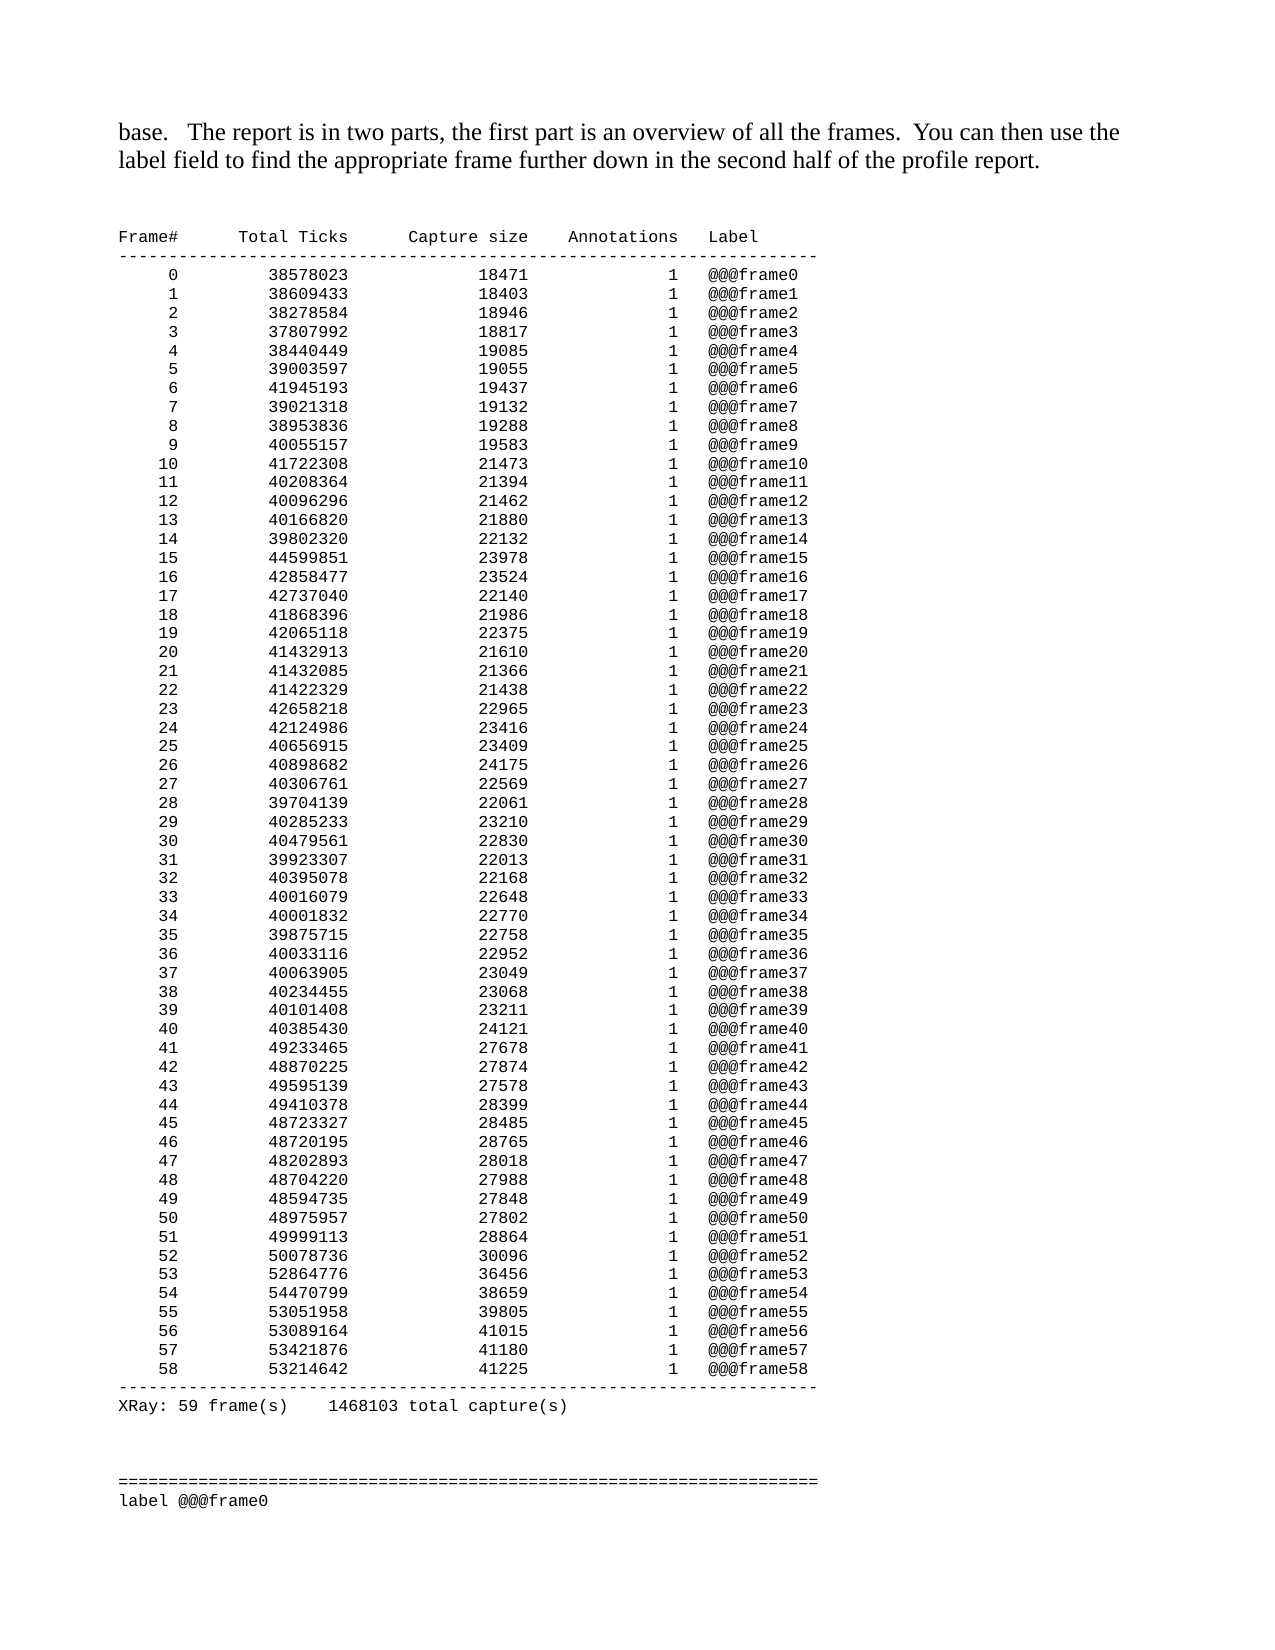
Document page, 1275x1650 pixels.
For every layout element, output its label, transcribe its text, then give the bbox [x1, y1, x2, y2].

text 11 40208364 21394 1 @@@frame11 [118, 474, 1157, 493]
text 56 53089164 41015 1 @@@frame56 [118, 1322, 1157, 1341]
text 7 39021318 19132 1 @@@frame7 [118, 399, 1157, 417]
text 8 38953836 19288 1 @@@frame8 [118, 417, 1157, 436]
text 22 41422329 21438 1 @@@frame22 [118, 681, 1157, 700]
text 53 52864776 36456 1 @@@frame53 [118, 1266, 1157, 1285]
text 54 54470799 38659 1 @@@frame54 [118, 1285, 1157, 1304]
text 24 42124986 23416 1 @@@frame24 [118, 719, 1157, 738]
text 1 38609433 18403 1 @@@frame1 [118, 286, 1157, 304]
text ====================================================================== [118, 1473, 1157, 1492]
text 50 48975957 27802 1 @@@frame50 [118, 1209, 1157, 1228]
text label @@@frame0 [118, 1492, 1157, 1511]
text Frame# Total Ticks Capture size Annotations Label [118, 229, 1157, 248]
text 48 48704220 27988 1 @@@frame48 [118, 1172, 1157, 1191]
text 17 42737040 22140 1 @@@frame17 [118, 587, 1157, 606]
text 41 49233465 27678 1 @@@frame41 [118, 1040, 1157, 1058]
text 6 41945193 19437 1 @@@frame6 [118, 380, 1157, 399]
text 26 40898682 24175 1 @@@frame26 [118, 757, 1157, 776]
text 5 39003597 19055 1 @@@frame5 [118, 361, 1157, 380]
text 18 41868396 21986 1 @@@frame18 [118, 606, 1157, 625]
text 57 53421876 41180 1 @@@frame57 [118, 1341, 1157, 1360]
text ---------------------------------------------------------------------- [118, 248, 1157, 267]
text ---------------------------------------------------------------------- [118, 1379, 1157, 1398]
text 15 44599851 23978 1 @@@frame15 [118, 549, 1157, 568]
text 13 40166820 21880 1 @@@frame13 [118, 512, 1157, 531]
text 0 38578023 18471 1 @@@frame0 [118, 267, 1157, 286]
text 40 40385430 24121 1 @@@frame40 [118, 1021, 1157, 1040]
text 19 42065118 22375 1 @@@frame19 [118, 625, 1157, 644]
text XRay: 59 frame(s) 1468103 total capture(s) [118, 1398, 1157, 1417]
text 43 49595139 27578 1 @@@frame43 [118, 1077, 1157, 1096]
text 32 40395078 22168 1 @@@frame32 [118, 870, 1157, 889]
text 16 42858477 23524 1 @@@frame16 [118, 568, 1157, 587]
text 30 40479561 22830 1 @@@frame30 [118, 832, 1157, 851]
text 12 40096296 21462 1 @@@frame12 [118, 493, 1157, 512]
text 42 48870225 27874 1 @@@frame42 [118, 1058, 1157, 1077]
text 2 38278584 18946 1 @@@frame2 [118, 304, 1157, 323]
text 20 41432913 21610 1 @@@frame20 [118, 644, 1157, 663]
text 31 39923307 22013 1 @@@frame31 [118, 851, 1157, 870]
text 21 41432085 21366 1 @@@frame21 [118, 663, 1157, 681]
text 38 40234455 23068 1 @@@frame38 [118, 983, 1157, 1002]
text 34 40001832 22770 1 @@@frame34 [118, 908, 1157, 927]
text 35 39875715 22758 1 @@@frame35 [118, 927, 1157, 945]
text 55 53051958 39805 1 @@@frame55 [118, 1304, 1157, 1322]
text 39 40101408 23211 1 @@@frame39 [118, 1002, 1157, 1021]
text 25 40656915 23409 1 @@@frame25 [118, 738, 1157, 757]
text 47 48202893 28018 1 @@@frame47 [118, 1153, 1157, 1172]
text 52 50078736 30096 1 @@@frame52 [118, 1247, 1157, 1266]
text 33 40016079 22648 1 @@@frame33 [118, 889, 1157, 908]
text 4 38440449 19085 1 @@@frame4 [118, 342, 1157, 361]
text 9 40055157 19583 1 @@@frame9 [118, 436, 1157, 455]
text 14 39802320 22132 1 @@@frame14 [118, 531, 1157, 549]
text 29 40285233 23210 1 @@@frame29 [118, 813, 1157, 832]
text 3 37807992 18817 1 @@@frame3 [118, 323, 1157, 342]
text 46 48720195 28765 1 @@@frame46 [118, 1134, 1157, 1153]
text 45 48723327 28485 1 @@@frame45 [118, 1115, 1157, 1134]
text 58 53214642 41225 1 @@@frame58 [118, 1360, 1157, 1379]
text 27 40306761 22569 1 @@@frame27 [118, 776, 1157, 794]
text 36 40033116 22952 1 @@@frame36 [118, 945, 1157, 964]
text 49 48594735 27848 1 @@@frame49 [118, 1191, 1157, 1209]
text 51 49999113 28864 1 @@@frame51 [118, 1228, 1157, 1247]
text 28 39704139 22061 1 @@@frame28 [118, 794, 1157, 813]
text base. The report is in two parts, the first part is an overview of all the frames. You can then use the label field to find the appropriate frame further down in the second half of the profile report. [118, 118, 1157, 173]
text 10 41722308 21473 1 @@@frame10 [118, 455, 1157, 474]
text 37 40063905 23049 1 @@@frame37 [118, 964, 1157, 983]
text 23 42658218 22965 1 @@@frame23 [118, 700, 1157, 719]
text 44 49410378 28399 1 @@@frame44 [118, 1096, 1157, 1115]
